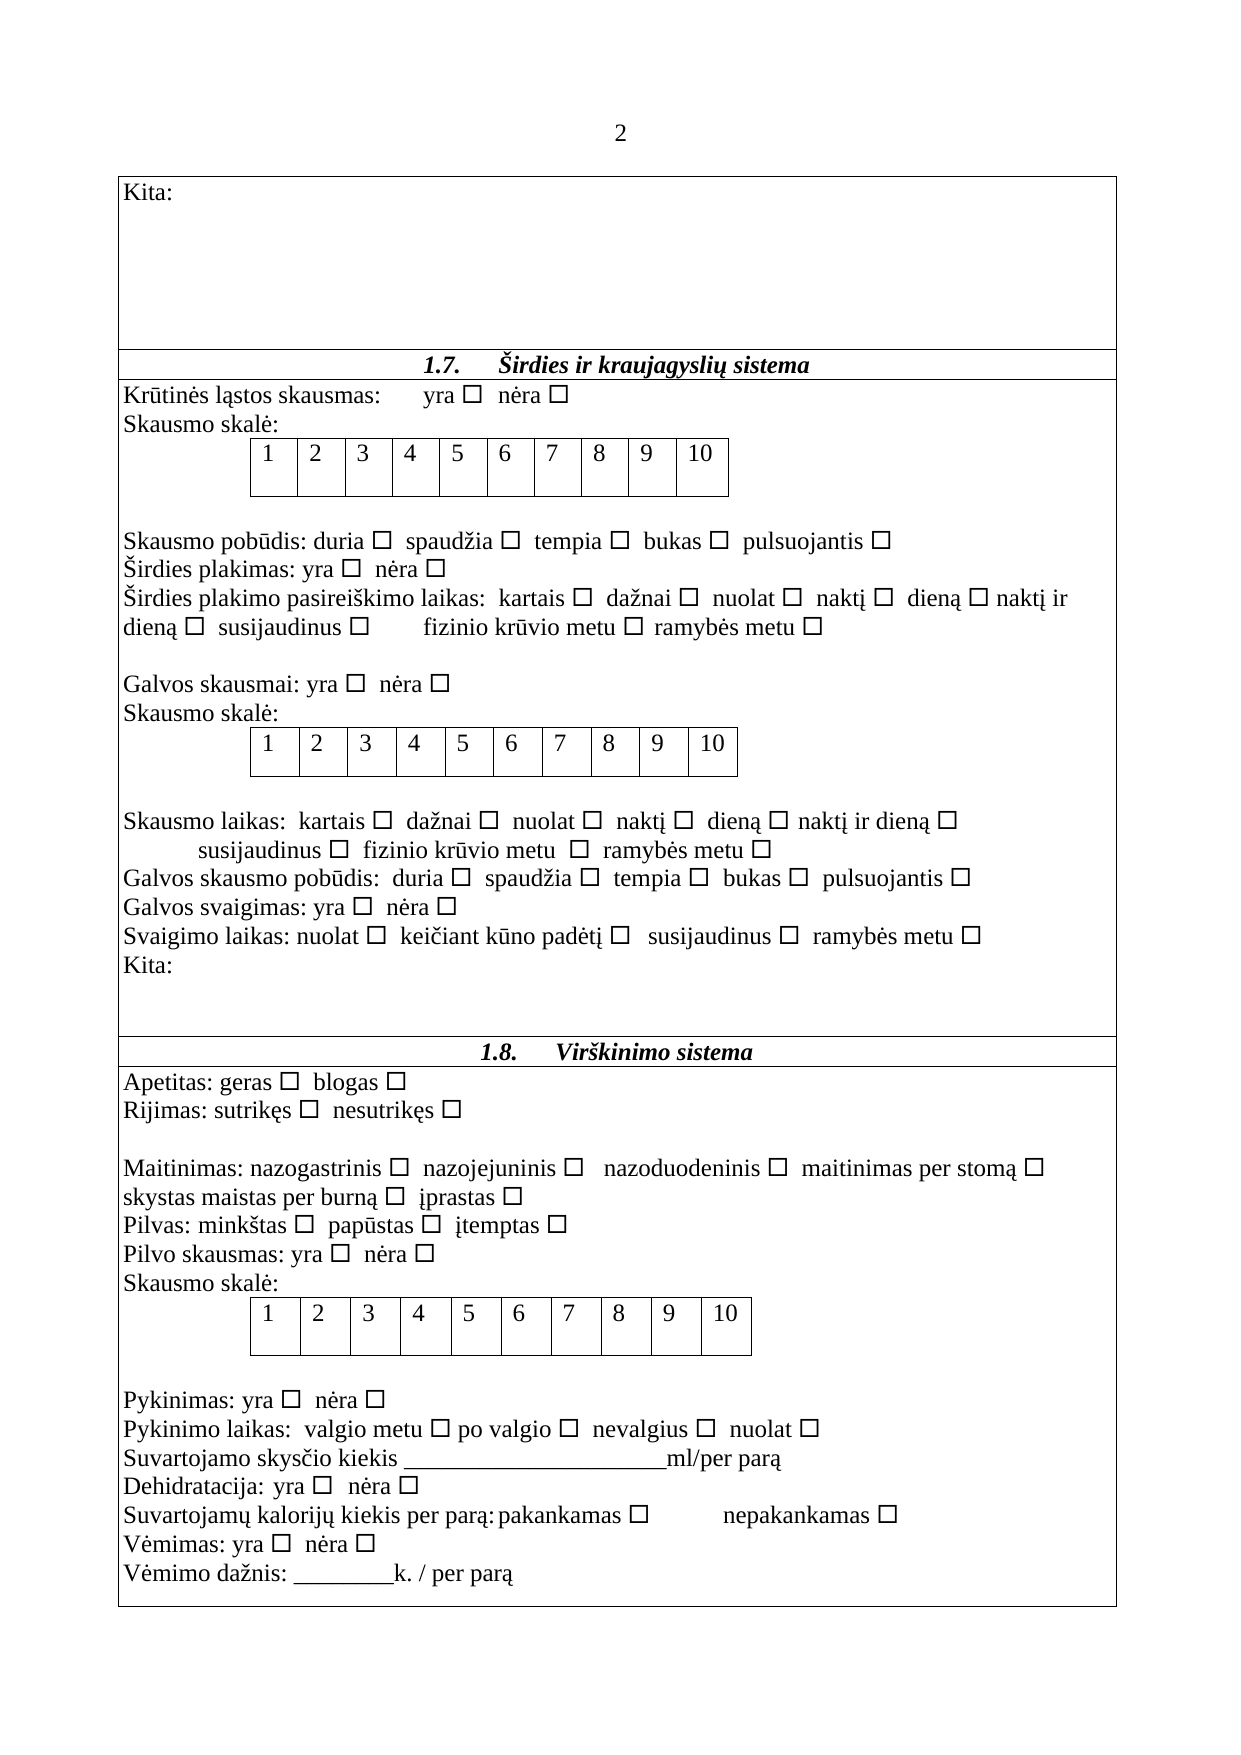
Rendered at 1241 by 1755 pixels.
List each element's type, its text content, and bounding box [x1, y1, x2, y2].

table_header 10 [702, 1298, 751, 1355]
table_header 2 [300, 728, 347, 776]
table_header 1 [251, 1298, 300, 1355]
table_header 5 [446, 728, 493, 776]
table_header 2 [298, 439, 345, 496]
table_header 10 [689, 728, 737, 776]
table_header 4 [397, 728, 445, 776]
table_header 9 [640, 728, 688, 776]
table_header 3 [348, 728, 396, 776]
table_cell 1.8. Virškinimo sistema [119, 1037, 1116, 1066]
table_cell Kita: [119, 177, 1116, 349]
table_header 3 [351, 1298, 400, 1355]
table_header 4 [393, 439, 439, 496]
table_header 10 [677, 439, 728, 496]
table_header 8 [602, 1298, 651, 1355]
table_header 9 [652, 1298, 701, 1355]
table_header 9 [629, 439, 676, 496]
table_header 5 [452, 1298, 501, 1355]
table_header 8 [582, 439, 628, 496]
table_header 6 [502, 1298, 551, 1355]
table_header 2 [301, 1298, 350, 1355]
table_header 4 [401, 1298, 451, 1355]
table_header 7 [535, 439, 581, 496]
table_header 7 [552, 1298, 601, 1355]
table_header 1 [251, 439, 297, 496]
table_header 6 [494, 728, 542, 776]
table_header 1 [251, 728, 299, 776]
table_header 6 [488, 439, 534, 496]
table_header 5 [440, 439, 487, 496]
table_cell 1.7. Širdies ir kraujagyslių sistema [119, 350, 1116, 379]
table_cell Krūtinės ląstos skausmas: yra  nėra  Skausmo skalė: Skausmo pobūdis: duria  spaudžia  tempia  bukas  pulsuojantis  Širdies plakimas: yra  nėra  Širdies plakimo pasireiškimo laikas: kartais  dažnai  nuolat  naktį  dieną  naktį ir dieną  susijaudinus  fizinio krūvio metu  ramybės metu  Galvos skausmai: yra  nėra  Skausmo skalė: Skausmo laikas: kartais  dažnai  nuolat  naktį  dieną  naktį ir dieną  susijaudinus  fizinio krūvio metu  ramybės metu  Galvos skausmo pobūdis: duria  spaudžia  tempia  bukas  pulsuojantis  Galvos svaigimas: yra  nėra  Svaigimo laikas: nuolat  keičiant kūno padėtį  susijaudinus  ramybės metu  Kita: [119, 380, 1116, 1036]
table_header 3 [346, 439, 392, 496]
table_header 8 [592, 728, 639, 776]
table_header 7 [543, 728, 591, 776]
table_cell Apetitas: geras  blogas  Rijimas: sutrikęs  nesutrikęs  Maitinimas: nazogastrinis  nazojejuninis  nazoduodeninis  maitinimas per stomą  skystas maistas per burną  įprastas  Pilvas: minkštas  papūstas  įtemptas  Pilvo skausmas: yra  nėra  Skausmo skalė: Pykinimas: yra  nėra  Pykinimo laikas: valgio metu  po valgio  nevalgius  nuolat  Suvartojamo skysčio kiekis _____________________ml/per parą Dehidratacija: yra  nėra  Suvartojamų kalorijų kiekis per parą: pakankamas  nepakankamas  Vėmimas: yra  nėra  Vėmimo dažnis: ________k. / per parą [119, 1067, 1116, 1606]
